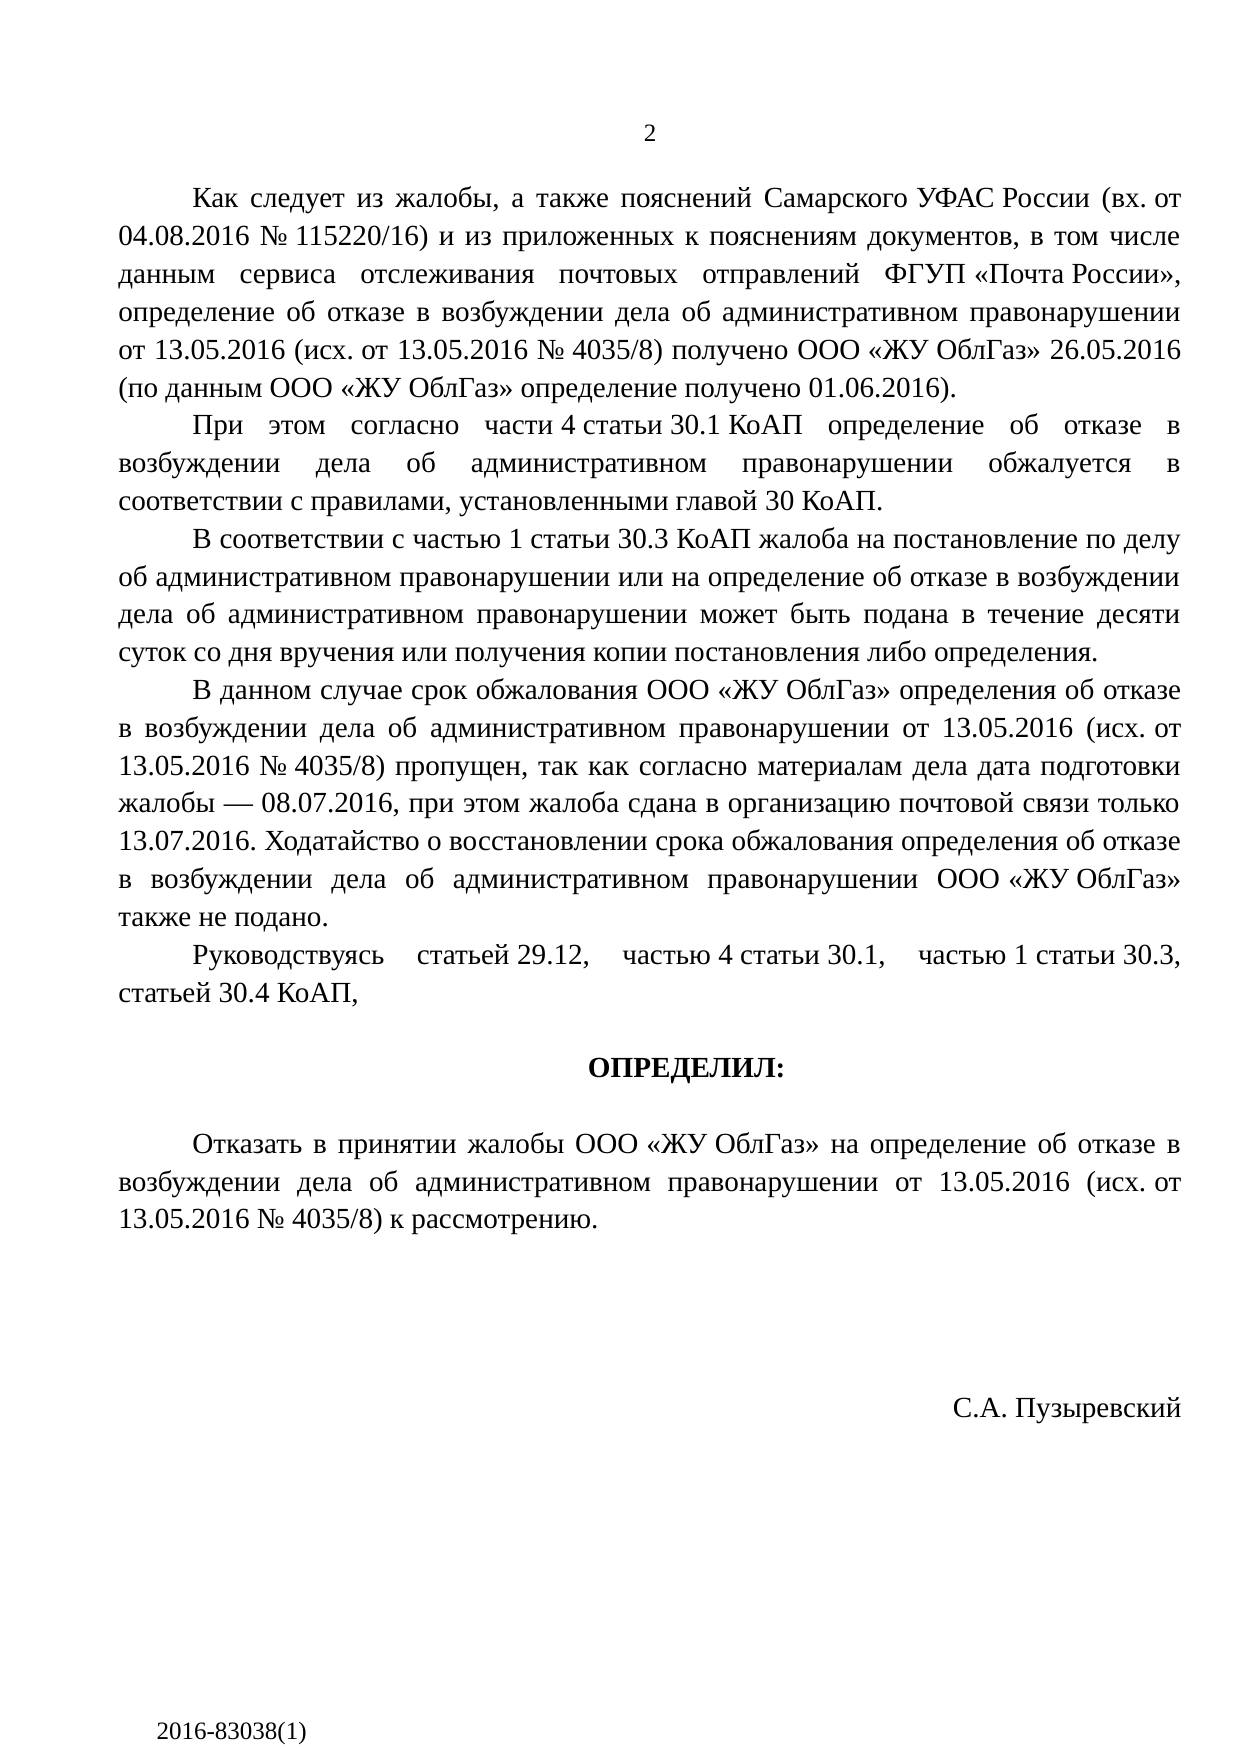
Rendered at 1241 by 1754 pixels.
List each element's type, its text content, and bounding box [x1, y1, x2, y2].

text Отказать в принятии жалобы ООО «ЖУ ОблГаз» на определение об отказе в возбуждении дела об административном правонарушении от 13.05.2016 (исх. от 13.05.2016 № 4035/8) к рассмотрению. [118, 1122, 1181, 1235]
text При этом согласно части 4 статьи 30.1 КоАП определение об отказе в возбуждении дела об административном правонарушении обжалуется в соответствии с правилами, установленными главой 30 КоАП. [118, 403, 1181, 517]
text В данном случае срок обжалования ООО «ЖУ ОблГаз» определения об отказе в возбуждении дела об административном правонарушении от 13.05.2016 (исх. от 13.05.2016 № 4035/8) пропущен, так как согласно материалам дела дата подготовки жалобы — 08.07.2016, при этом жалоба сдана в организацию почтовой связи только 13.07.2016. Ходатайство о восстановлении срока обжалования определения об отказе в возбуждении дела об административном правонарушении ООО «ЖУ ОблГаз» также не подано. [118, 668, 1181, 933]
text В соответствии с частью 1 статьи 30.3 КоАП жалоба на постановление по делу об административном правонарушении или на определение об отказе в возбуждении дела об административном правонарушении может быть подана в течение десяти суток со дня вручения или получения копии постановления либо определения. [118, 517, 1181, 668]
text С.А. Пузыревский [118, 1386, 1181, 1424]
text ОПРЕДЕЛИЛ: [118, 1046, 1181, 1084]
text Как следует из жалобы, а также пояснений Самарского УФАС России (вх. от 04.08.2016 № 115220/16) и из приложенных к пояснениям документов, в том числе данным сервиса отслеживания почтовых отправлений ФГУП «Почта России», определение об отказе в возбуждении дела об административном правонарушении от 13.05.2016 (исх. от 13.05.2016 № 4035/8) получено ООО «ЖУ ОблГаз» 26.05.2016 (по данным ООО «ЖУ ОблГаз» определение получено 01.06.2016). [118, 176, 1181, 403]
text Руководствуясь статьей 29.12, частью 4 статьи 30.1, частью 1 статьи 30.3, статьей 30.4 КоАП, [118, 933, 1181, 1008]
